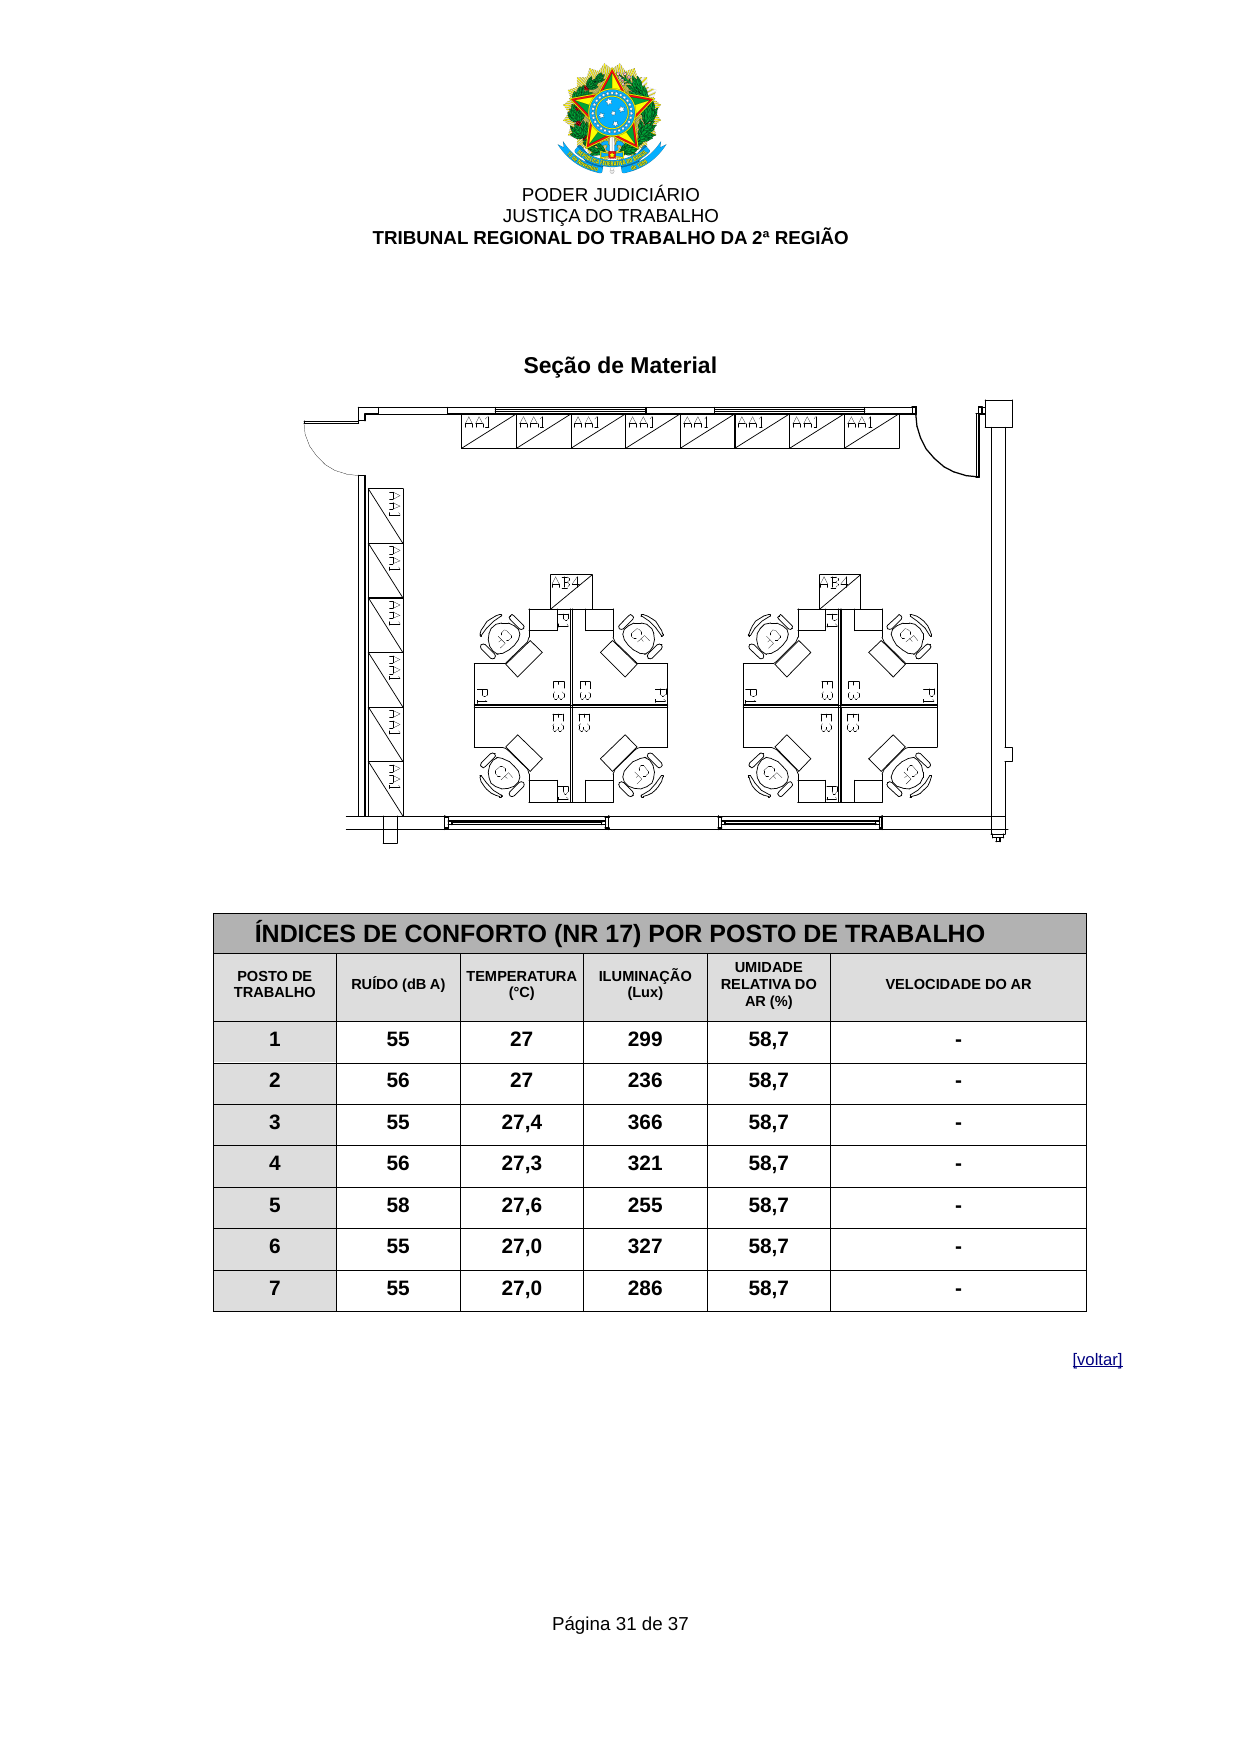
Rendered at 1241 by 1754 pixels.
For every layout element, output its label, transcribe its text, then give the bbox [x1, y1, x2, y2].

table_cell 3 [214, 1105, 336, 1145]
table_cell 55 [337, 1229, 460, 1270]
table_cell 327 [584, 1229, 707, 1270]
table_cell 58 [337, 1188, 460, 1228]
table_cell 1 [214, 1022, 336, 1062]
text [voltar] [118, 1349, 1122, 1369]
table_cell 58,7 [708, 1022, 830, 1062]
table_cell 236 [584, 1064, 707, 1104]
table_cell 27 [461, 1022, 583, 1062]
table_cell 2 [214, 1064, 336, 1104]
table_cell POSTO DE TRABALHO [214, 954, 336, 1021]
table_cell 55 [337, 1105, 460, 1145]
table_cell 27,3 [461, 1146, 583, 1187]
table_cell 56 [337, 1146, 460, 1187]
table_cell 255 [584, 1188, 707, 1228]
table_cell VELOCIDADE DO AR [831, 954, 1086, 1021]
table_cell 299 [584, 1022, 707, 1062]
table_cell RUÍDO (dB A) [337, 954, 460, 1021]
table_cell 27,0 [461, 1271, 583, 1311]
table_cell 27,4 [461, 1105, 583, 1145]
table_cell 58,7 [708, 1064, 830, 1104]
table_header ÍNDICES DE CONFORTO (NR 17) POR POSTO DE TRABALHO [214, 914, 1086, 953]
table_cell TEMPERATURA (°C) [461, 954, 583, 1021]
table_cell - [831, 1064, 1086, 1104]
table_cell 55 [337, 1022, 460, 1062]
table_cell 7 [214, 1271, 336, 1311]
table_cell 4 [214, 1146, 336, 1187]
table_cell 286 [584, 1271, 707, 1311]
text Seção de Material [118, 352, 1122, 378]
table_cell 56 [337, 1064, 460, 1104]
table_cell 27,0 [461, 1229, 583, 1270]
table_cell 6 [214, 1229, 336, 1270]
table_cell - [831, 1105, 1086, 1145]
table_cell 58,7 [708, 1271, 830, 1311]
table_cell - [831, 1271, 1086, 1311]
table_cell 58,7 [708, 1229, 830, 1270]
table_cell UMIDADE RELATIVA DO AR (%) [708, 954, 830, 1021]
table_cell 58,7 [708, 1105, 830, 1145]
table_cell - [831, 1022, 1086, 1062]
table_cell 27 [461, 1064, 583, 1104]
table_cell 321 [584, 1146, 707, 1187]
table_cell - [831, 1229, 1086, 1270]
table_cell ILUMINAÇÃO (Lux) [584, 954, 707, 1021]
table_cell 366 [584, 1105, 707, 1145]
table_cell - [831, 1188, 1086, 1228]
table_cell 58,7 [708, 1188, 830, 1228]
table_cell 55 [337, 1271, 460, 1311]
table_cell 27,6 [461, 1188, 583, 1228]
table_cell 58,7 [708, 1146, 830, 1187]
table_cell 5 [214, 1188, 336, 1228]
table_cell - [831, 1146, 1086, 1187]
